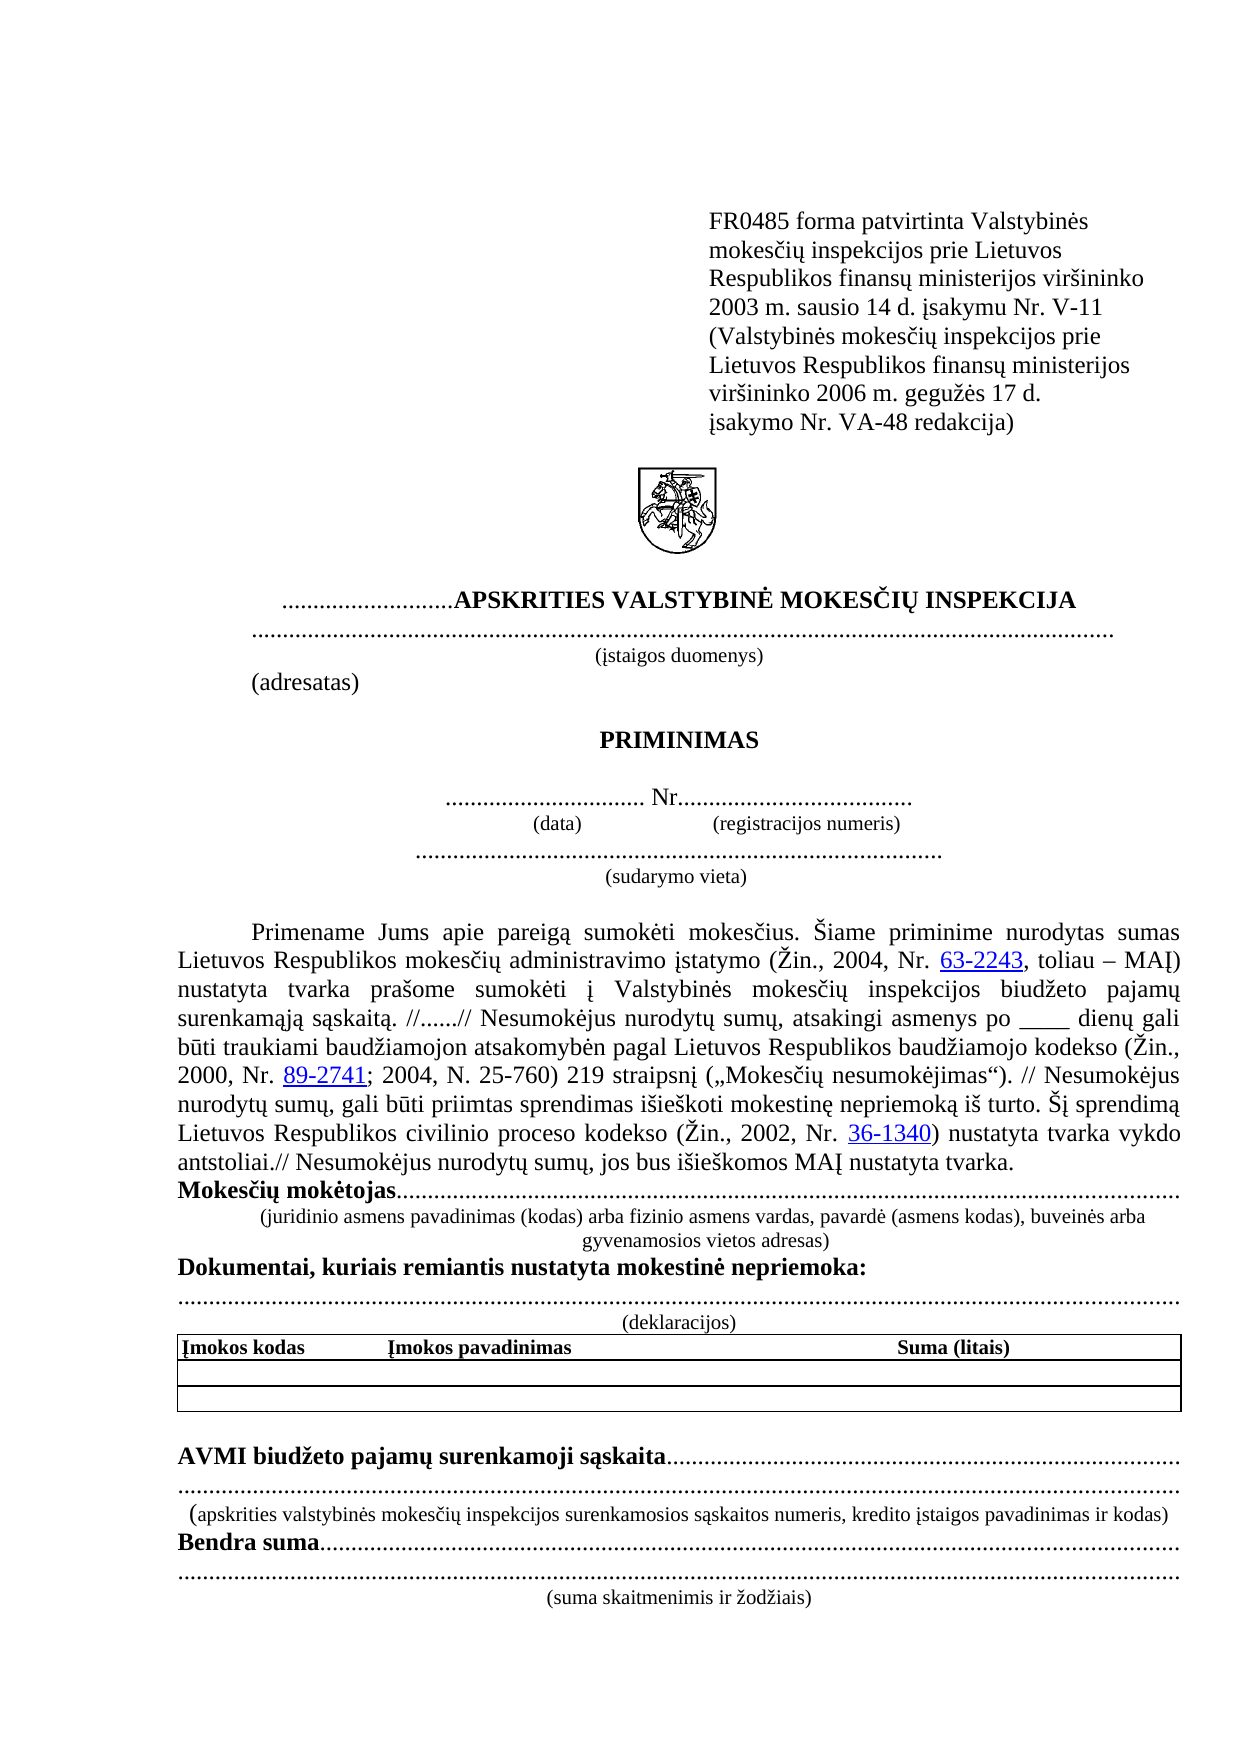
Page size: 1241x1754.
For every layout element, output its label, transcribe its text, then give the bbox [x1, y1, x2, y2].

text APSKRITIES VALSTYBINĖ MOKESČIŲ INSPEKCIJA [177, 586, 1181, 614]
table_cell [379, 1361, 383, 1385]
text (apskrities valstybinės mokesčių inspekcijos surenkamosios sąskaitos numeris, kredito įstaigos pavadinimas ir kodas) [177, 1498, 1181, 1527]
table_cell [893, 1361, 897, 1385]
text Dokumentai, kuriais remiantis nustatyta mokestinė nepriemoka: [177, 1252, 1181, 1281]
text mokesčių inspekcijos prie Lietuvos [177, 235, 1181, 263]
text (įstaigos duomenys) [177, 643, 1181, 667]
text (data) (registracijos numeris) [177, 811, 1181, 835]
text Mokesčių mokėtojas [177, 1175, 1181, 1204]
text 2003 m. sausio 14 d. įsakymu Nr. V-11 [177, 292, 1181, 321]
text (deklaracijos) [177, 1310, 1181, 1334]
text Primename Jums apie pareigą sumokėti mokesčius. Šiame priminime nurodytas sumas Lietuvos Respublikos mokesčių administravimo įstatymo (Žin., 2004, Nr. 63-2243, toliau – MAĮ) nustatyta tvarka prašome sumokėti į Valstybinės mokesčių inspekcijos biudžeto pajamų surenkamąją sąskaitą. //......// Nesumokėjus nurodytų sumų, atsakingi asmenys po ____ dienų gali būti traukiami baudžiamojon atsakomybėn pagal Lietuvos Respublikos baudžiamojo kodekso (Žin., 2000, Nr. 89-2741; 2004, N. 25-760) 219 straipsnį („Mokesčių nesumokėjimas“). // Nesumokėjus nurodytų sumų, gali būti priimtas sprendimas išieškoti mokestinę nepriemoką iš turto. Šį sprendimą Lietuvos Respublikos civilinio proceso kodekso (Žin., 2002, Nr. 36-1340) nustatyta tvarka vykdo antstoliai.// Nesumokėjus nurodytų sumų, jos bus išieškomos MAĮ nustatyta tvarka. [177, 917, 1181, 1175]
table_cell [383, 1387, 387, 1411]
text Lietuvos Respublikos finansų ministerijos [177, 350, 1181, 378]
text (Valstybinės mokesčių inspekcijos prie [177, 321, 1181, 350]
table_cell [889, 1361, 893, 1385]
table_cell [379, 1387, 383, 1411]
text ................................ Nr [177, 782, 1181, 811]
text .. [177, 1556, 1181, 1585]
text (adresatas) [177, 667, 1181, 696]
text PRIMINIMAS [177, 725, 1181, 753]
text Respublikos finansų ministerijos viršininko [177, 263, 1181, 292]
table_cell [889, 1387, 893, 1411]
text (suma skaitmenimis ir žodžiais) [177, 1585, 1181, 1609]
text (juridinio asmens pavadinimas (kodas) arba fizinio asmens vardas, pavardė (asmens kodas), buveinės arba gyvenamosios vietos adresas) [177, 1204, 1181, 1252]
text (sudarymo vieta) [177, 864, 1181, 888]
text FR0485 forma patvirtinta Valstybinės [177, 206, 1181, 235]
text AVMI biudžeto pajamų surenkamoji sąskaita [177, 1441, 1181, 1470]
text Bendra suma [177, 1527, 1181, 1556]
table_cell [383, 1361, 387, 1385]
table_cell [893, 1387, 897, 1411]
text .. [177, 614, 1181, 643]
text viršininko 2006 m. gegužės 17 d. [177, 378, 1181, 407]
text .. [177, 1281, 1181, 1310]
text įsakymo Nr. VA-48 redakcija) [177, 407, 1181, 436]
text .. [177, 1470, 1181, 1498]
